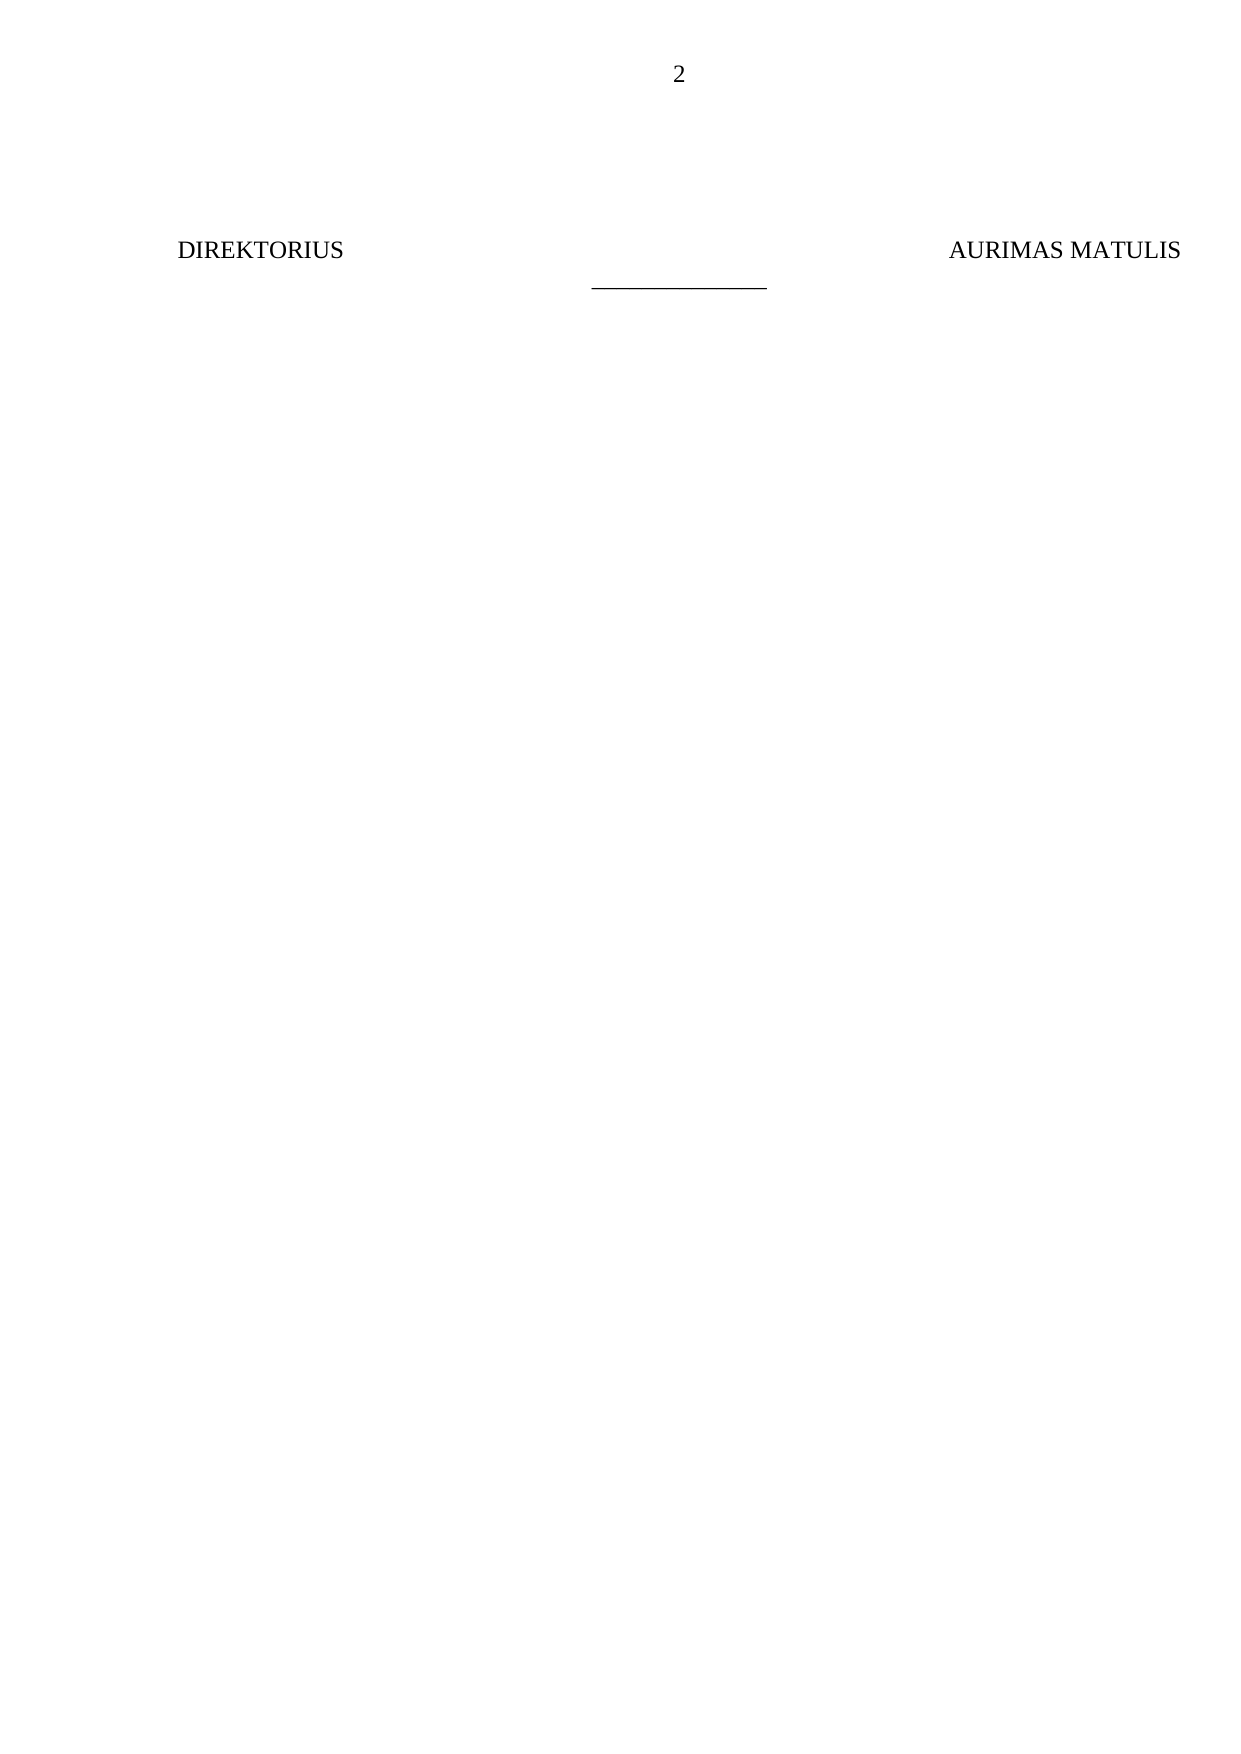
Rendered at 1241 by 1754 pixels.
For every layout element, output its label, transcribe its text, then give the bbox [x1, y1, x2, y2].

text DIREKTORIUS AURIMAS MATULIS [177, 235, 1181, 263]
text ______________ [177, 263, 1181, 292]
